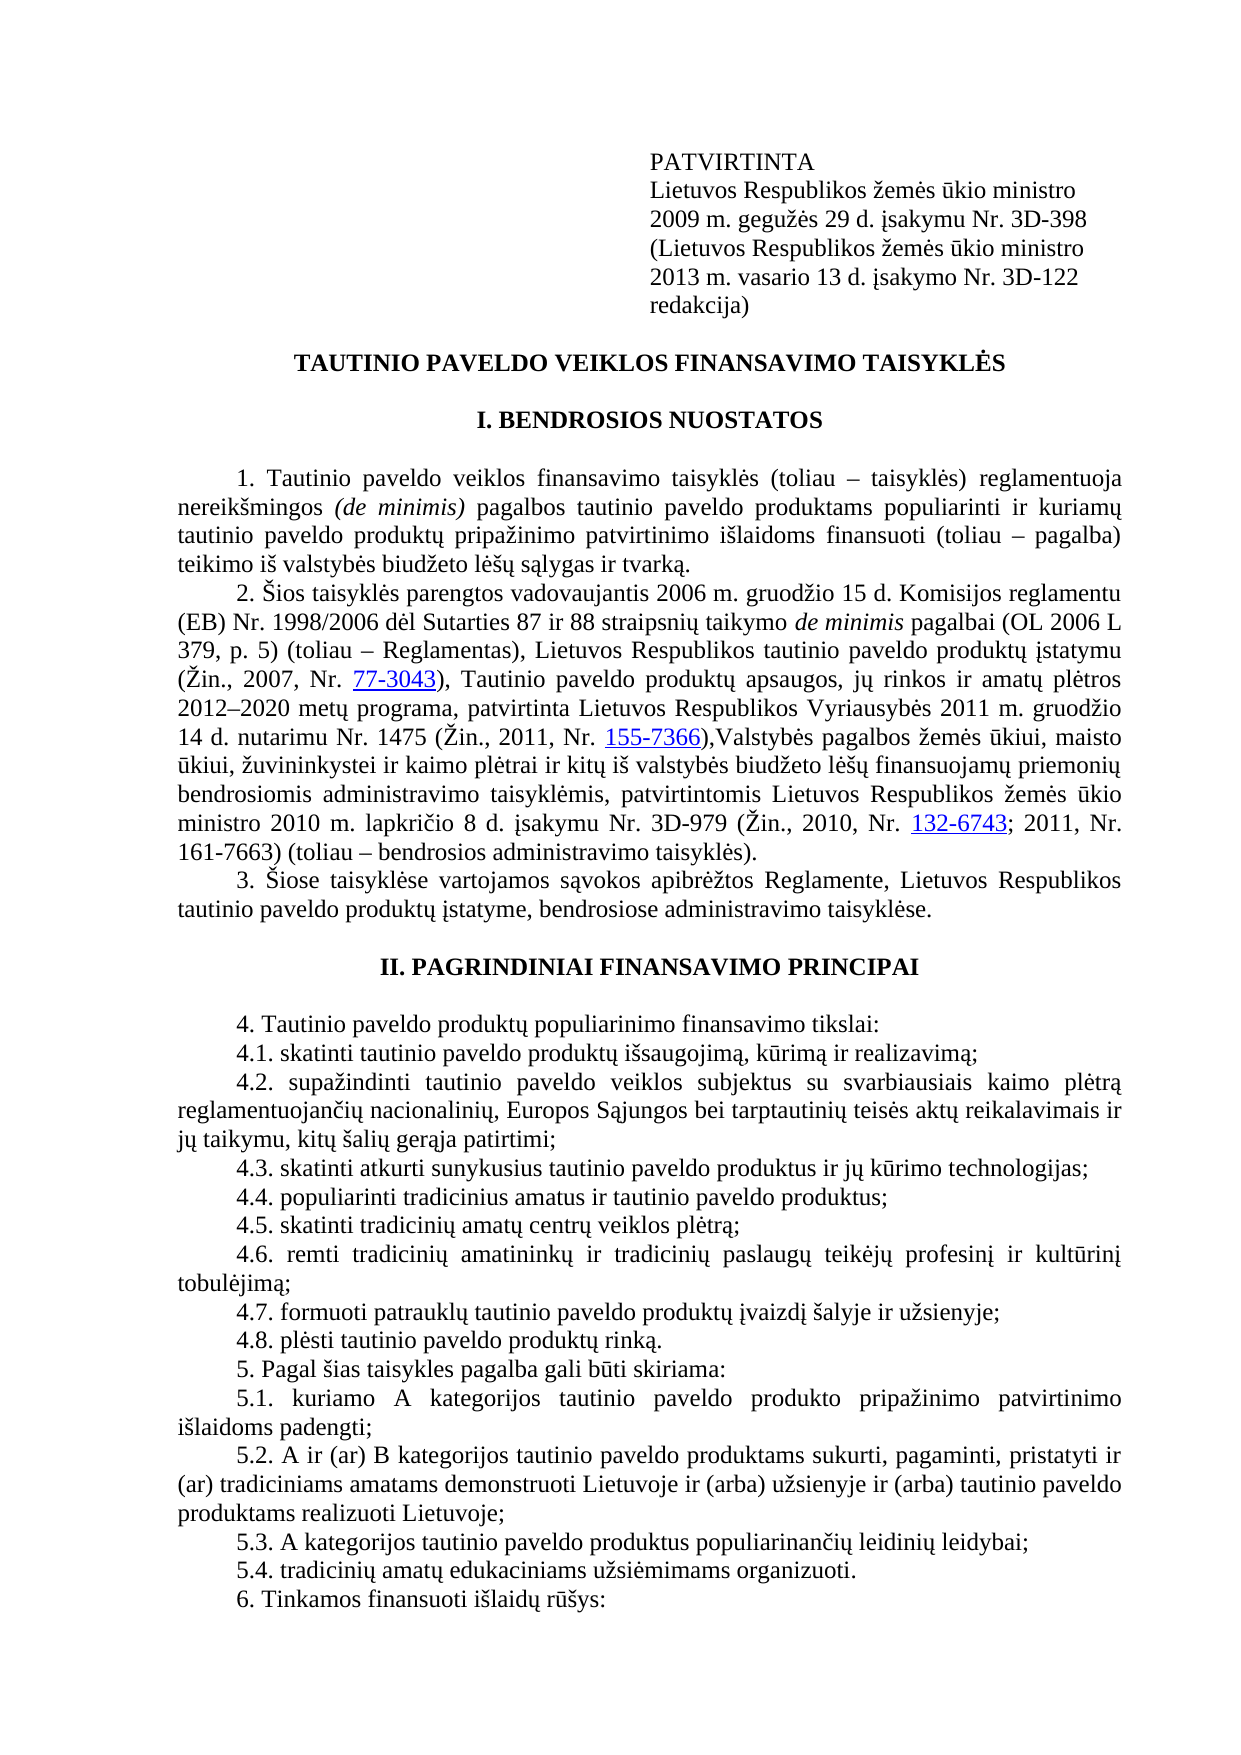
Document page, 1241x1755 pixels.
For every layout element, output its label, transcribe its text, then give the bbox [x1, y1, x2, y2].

text 4.4. populiarinti tradicinius amatus ir tautinio paveldo produktus; [177, 1182, 1122, 1211]
text 5.1. kuriamo A kategorijos tautinio paveldo produkto pripažinimo patvirtinimo išlaidoms padengti; [177, 1383, 1122, 1441]
text 1. Tautinio paveldo veiklos finansavimo taisyklės (toliau – taisyklės) reglamentuoja nereikšmingos (de minimis) pagalbos tautinio paveldo produktams populiarinti ir kuriamų tautinio paveldo produktų pripažinimo patvirtinimo išlaidoms finansuoti (toliau – pagalba) teikimo iš valstybės biudžeto lėšų sąlygas ir tvarką. [177, 463, 1122, 578]
text 4. Tautinio paveldo produktų populiarinimo finansavimo tikslai: [177, 1009, 1122, 1038]
text 4.3. skatinti atkurti sunykusius tautinio paveldo produktus ir jų kūrimo technologijas; [177, 1153, 1122, 1182]
text 4.5. skatinti tradicinių amatų centrų veiklos plėtrą; [177, 1211, 1122, 1239]
text 4.7. formuoti patrauklų tautinio paveldo produktų įvaizdį šalyje ir užsienyje; [177, 1297, 1122, 1326]
text II. PAGRINDINIAI FINANSAVIMO PRINCIPAI [177, 952, 1122, 981]
text TAUTINIO PAVELDO VEIKLOS FINANSAVIMO TAISYKLĖS [177, 348, 1122, 377]
text 5. Pagal šias taisykles pagalba gali būti skiriama: [177, 1354, 1122, 1383]
text 4.8. plėsti tautinio paveldo produktų rinką. [177, 1326, 1122, 1354]
text 4.1. skatinti tautinio paveldo produktų išsaugojimą, kūrimą ir realizavimą; [177, 1038, 1122, 1067]
text PATVIRTINTA [649, 147, 1122, 176]
text 4.6. remti tradicinių amatininkų ir tradicinių paslaugų teikėjų profesinį ir kultūrinį tobulėjimą; [177, 1239, 1122, 1297]
text 5.2. A ir (ar) B kategorijos tautinio paveldo produktams sukurti, pagaminti, pristatyti ir (ar) tradiciniams amatams demonstruoti Lietuvoje ir (arba) užsienyje ir (arba) tautinio paveldo produktams realizuoti Lietuvoje; [177, 1441, 1122, 1527]
text 6. Tinkamos finansuoti išlaidų rūšys: [177, 1584, 1122, 1613]
text 2. Šios taisyklės parengtos vadovaujantis 2006 m. gruodžio 15 d. Komisijos reglamentu (EB) Nr. 1998/2006 dėl Sutarties 87 ir 88 straipsnių taikymo de minimis pagalbai (OL 2006 L 379, p. 5) (toliau – Reglamentas), Lietuvos Respublikos tautinio paveldo produktų įstatymu (Žin., 2007, Nr. 77-3043), Tautinio paveldo produktų apsaugos, jų rinkos ir amatų plėtros 2012–2020 metų programa, patvirtinta Lietuvos Respublikos Vyriausybės 2011 m. gruodžio 14 d. nutarimu Nr. 1475 (Žin., 2011, Nr. 155-7366),Valstybės pagalbos žemės ūkiui, maisto ūkiui, žuvininkystei ir kaimo plėtrai ir kitų iš valstybės biudžeto lėšų finansuojamų priemonių bendrosiomis administravimo taisyklėmis, patvirtintomis Lietuvos Respublikos žemės ūkio ministro 2010 m. lapkričio 8 d. įsakymu Nr. 3D-979 (Žin., 2010, Nr. 132-6743; 2011, Nr. 161-7663) (toliau – bendrosios administravimo taisyklės). [177, 578, 1122, 866]
text Lietuvos Respublikos žemės ūkio ministro 2009 m. gegužės 29 d. įsakymu Nr. 3D-398 [649, 176, 1122, 233]
text 5.4. tradicinių amatų edukaciniams užsiėmimams organizuoti. [177, 1556, 1122, 1584]
text 3. Šiose taisyklėse vartojamos sąvokos apibrėžtos Reglamente, Lietuvos Respublikos tautinio paveldo produktų įstatyme, bendrosiose administravimo taisyklėse. [177, 866, 1122, 923]
text (Lietuvos Respublikos žemės ūkio ministro 2013 m. vasario 13 d. įsakymo Nr. 3D-122 [649, 233, 1122, 291]
text redakcija) [649, 291, 1122, 319]
text 5.3. A kategorijos tautinio paveldo produktus populiarinančių leidinių leidybai; [177, 1527, 1122, 1556]
text 4.2. supažindinti tautinio paveldo veiklos subjektus su svarbiausiais kaimo plėtrą reglamentuojančių nacionalinių, Europos Sąjungos bei tarptautinių teisės aktų reikalavimais ir jų taikymu, kitų šalių gerąja patirtimi; [177, 1067, 1122, 1153]
text I. BENDROSIOS NUOSTATOS [177, 406, 1122, 434]
